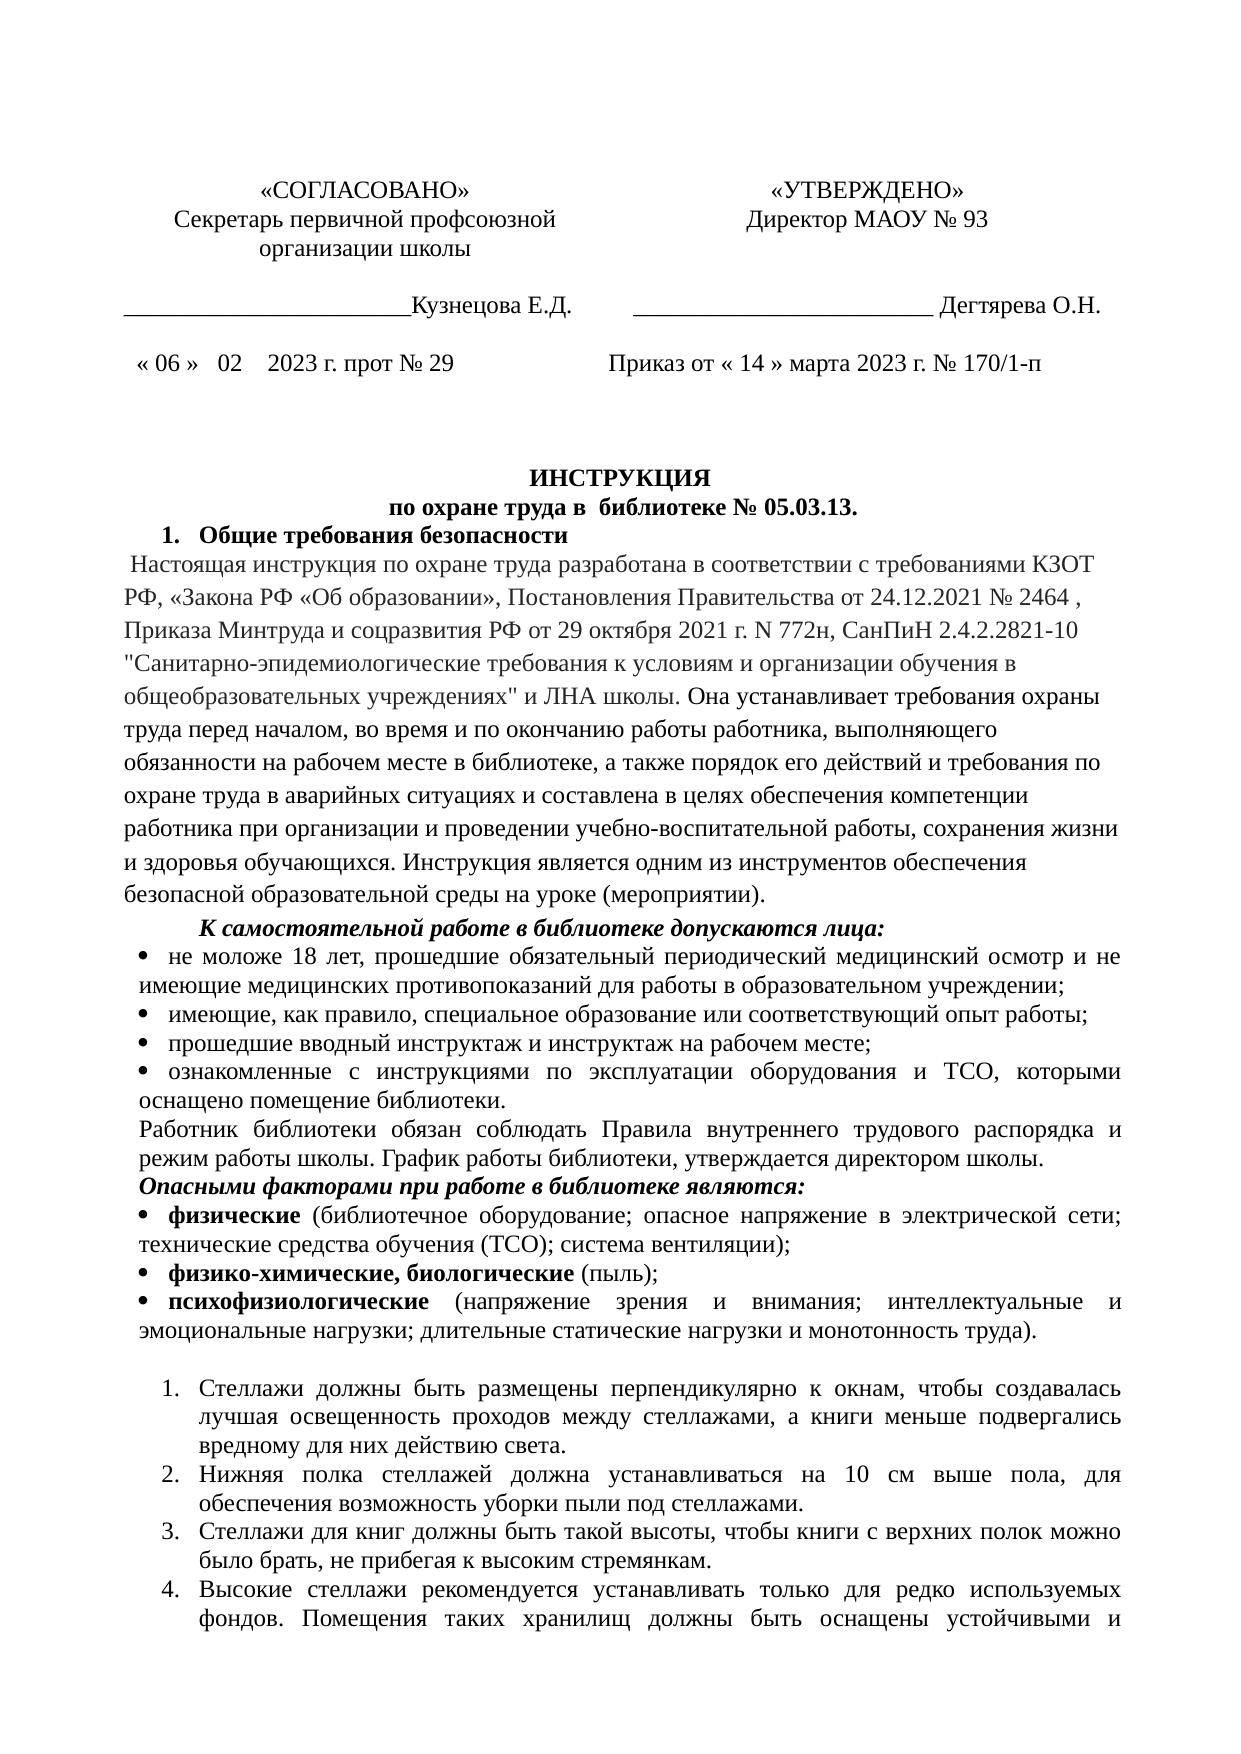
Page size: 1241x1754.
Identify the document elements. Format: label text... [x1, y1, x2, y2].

list психофизиологические (напряжение зрения и внимания; интеллектуальные и эмоциональные нагрузки; длительные статические нагрузки и монотонность труда). [138, 1286, 1122, 1344]
list ознакомленные с инструкциями по эксплуатации оборудования и ТСО, которыми оснащено помещение библиотеки. [138, 1056, 1122, 1114]
text К самостоятельной работе в библиотеке допускаются лица: [124, 913, 1122, 941]
text Опасными факторами при работе в библиотеке являются: [138, 1171, 1122, 1200]
list Нижняя полка стеллажей должна устанавливаться на 10 см выше пола, для обеспечения возможность уборки пыли под стеллажами. [161, 1459, 1122, 1516]
text по охране труда в библиотеке № 05.03.13. [124, 492, 1122, 521]
list имеющие, как правило, специальное образование или соответствующий опыт работы; [138, 999, 1122, 1028]
list Стеллажи должны быть размещены перпендикулярно к окнам, чтобы создавалась лучшая освещенность проходов между стеллажами, а книги меньше подвергались вредному для них действию света. [161, 1373, 1122, 1459]
list прошедшие вводный инструктаж и инструктаж на рабочем месте; [138, 1028, 1122, 1056]
list не моложе 18 лет, прошедшие обязательный периодический медицинский осмотр и не имеющие медицинских противопоказаний для работы в образовательном учреждении; [138, 941, 1122, 999]
text Работник библиотеки обязан соблюдать Правила внутреннего трудового распорядка и режим работы школы. График работы библиотеки, утверждается директором школы. [138, 1114, 1122, 1171]
list физико-химические, биологические (пыль); [138, 1258, 1122, 1286]
list Общие требования безопасности [161, 521, 1122, 549]
list физические (библиотечное оборудование; опасное напряжение в электрической сети; технические средства обучения (ТСО); система вентиляции); [138, 1200, 1122, 1258]
subtitle ИНСТРУКЦИЯ [124, 463, 1122, 492]
list Настоящая инструкция по охране труда разработана в соответствии с требованиями КЗОТ РФ, «Закона РФ «Об образовании», Постановления Правительства от 24.12.2021 № 2464 , Приказа Минтруда и соцразвития РФ от 29 октября 2021 г. N 772н, СанПиН 2.4.2.2821-10 "Санитарно-эпидемиологические требования к условиям и организации обучения в общеобразовательных учреждениях" и ЛНА школы. Она устанавливает требования охраны труда перед началом, во время и по окончанию работы работника, выполняющего обязанности на рабочем месте в библиотеке, а также порядок его действий и требования по охране труда в аварийных ситуациях и составлена в целях обеспечения компетенции работника при организации и проведении учебно-воспитательной работы, сохранения жизни и здоровья обучающихся. Инструкция является одним из инструментов обеспечения безопасной образовательной среды на уроке (мероприятии). [41, 549, 1122, 908]
list Стеллажи для книг должны быть такой высоты, чтобы книги с верхних полок можно было брать, не прибегая к высоким стремянкам. [161, 1516, 1122, 1574]
list Высокие стеллажи рекомендуется устанавливать только для редко используемых фондов. Помещения таких хранилищ должны быть оснащены устойчивыми и [161, 1574, 1122, 1631]
table_header «СОГЛАСОВАНО» Секретарь первичной профсоюзной организации школы _______________________Кузнецова Е.Д. « 06 » 02 2023 г. прот № 29 [123, 176, 607, 434]
table_header «УТВЕРЖДЕНО» Директор МАОУ № 93 ________________________ Дегтярева О.Н. Приказ от « 14 » марта 2023 г. № 170/1-п [607, 176, 1127, 434]
